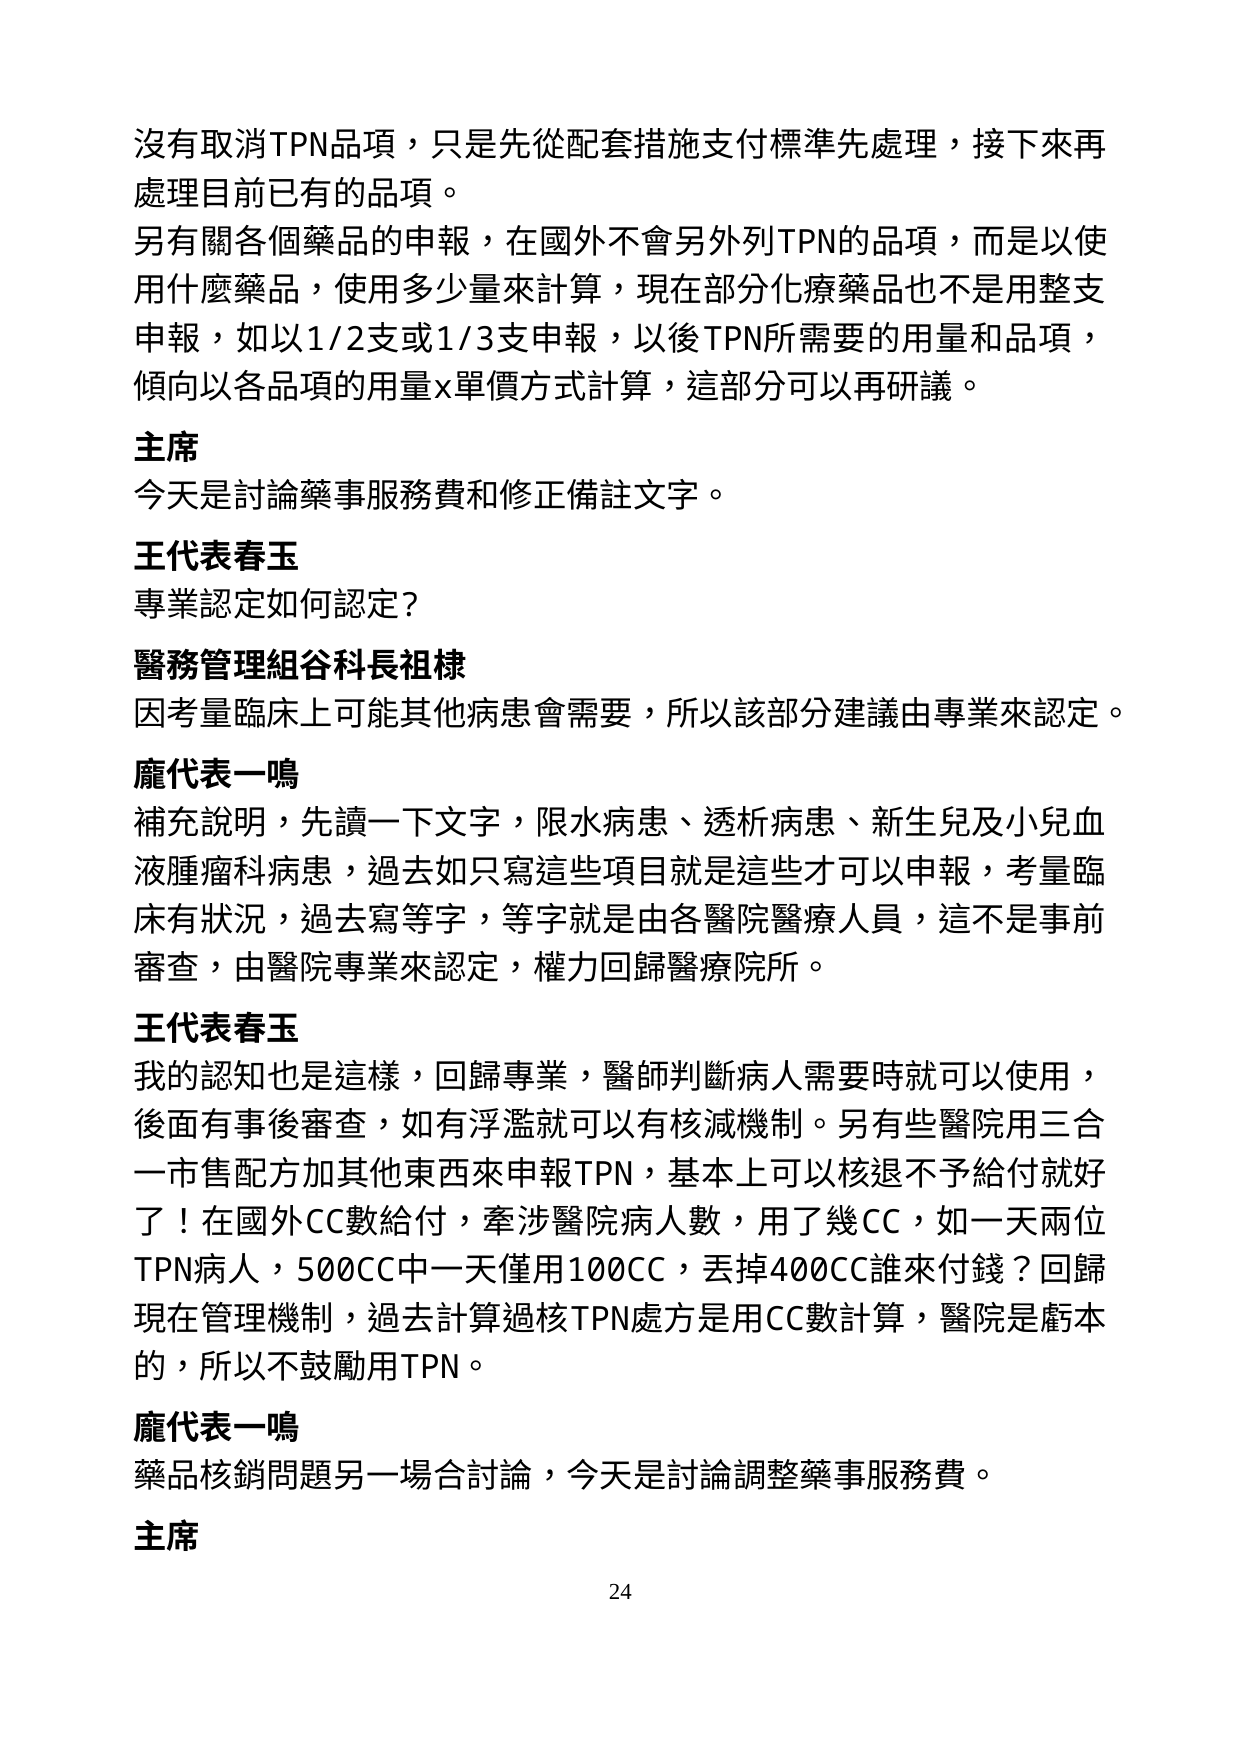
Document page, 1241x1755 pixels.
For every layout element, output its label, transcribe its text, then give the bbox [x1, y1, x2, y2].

text 醫務管理組谷科長祖棣 [133, 639, 1107, 687]
text 補充說明，先讀一下文字，限水病患、透析病患、新生兒及小兒血液腫瘤科病患，過去如只寫這些項目就是這些才可以申報，考量臨床有狀況，過去寫等字，等字就是由各醫院醫療人員，這不是事前審查，由醫院專業來認定，權力回歸醫療院所。 [133, 796, 1107, 989]
text 主席 [133, 421, 1107, 469]
text 龐代表一鳴 [133, 748, 1107, 796]
text 因考量臨床上可能其他病患會需要，所以該部分建議由專業來認定。 [133, 687, 1107, 735]
text 另有關各個藥品的申報，在國外不會另外列TPN的品項，而是以使用什麼藥品，使用多少量來計算，現在部分化療藥品也不是用整支申報，如以1/2支或1/3支申報，以後TPN所需要的用量和品項，傾向以各品項的用量x單價方式計算，這部分可以再研議。 [133, 215, 1107, 408]
text 龐代表一鳴 [133, 1401, 1107, 1449]
text 王代表春玉 [133, 530, 1107, 578]
text 我的認知也是這樣，回歸專業，醫師判斷病人需要時就可以使用，後面有事後審查，如有浮濫就可以有核減機制。另有些醫院用三合一市售配方加其他東西來申報TPN，基本上可以核退不予給付就好了！在國外CC數給付，牽涉醫院病人數，用了幾CC，如一天兩位TPN病人，500CC中一天僅用100CC，丟掉400CC誰來付錢？回歸現在管理機制，過去計算過核TPN處方是用CC數計算，醫院是虧本的，所以不鼓勵用TPN。 [133, 1050, 1107, 1388]
text 專業認定如何認定? [133, 578, 1107, 626]
text 藥品核銷問題另一場合討論，今天是討論調整藥事服務費。 [133, 1449, 1107, 1497]
text 今天是討論藥事服務費和修正備註文字。 [133, 469, 1107, 517]
text 主席 [133, 1510, 1107, 1558]
text 王代表春玉 [133, 1002, 1107, 1050]
text 沒有取消TPN品項，只是先從配套措施支付標準先處理，接下來再處理目前已有的品項。 [133, 118, 1107, 215]
